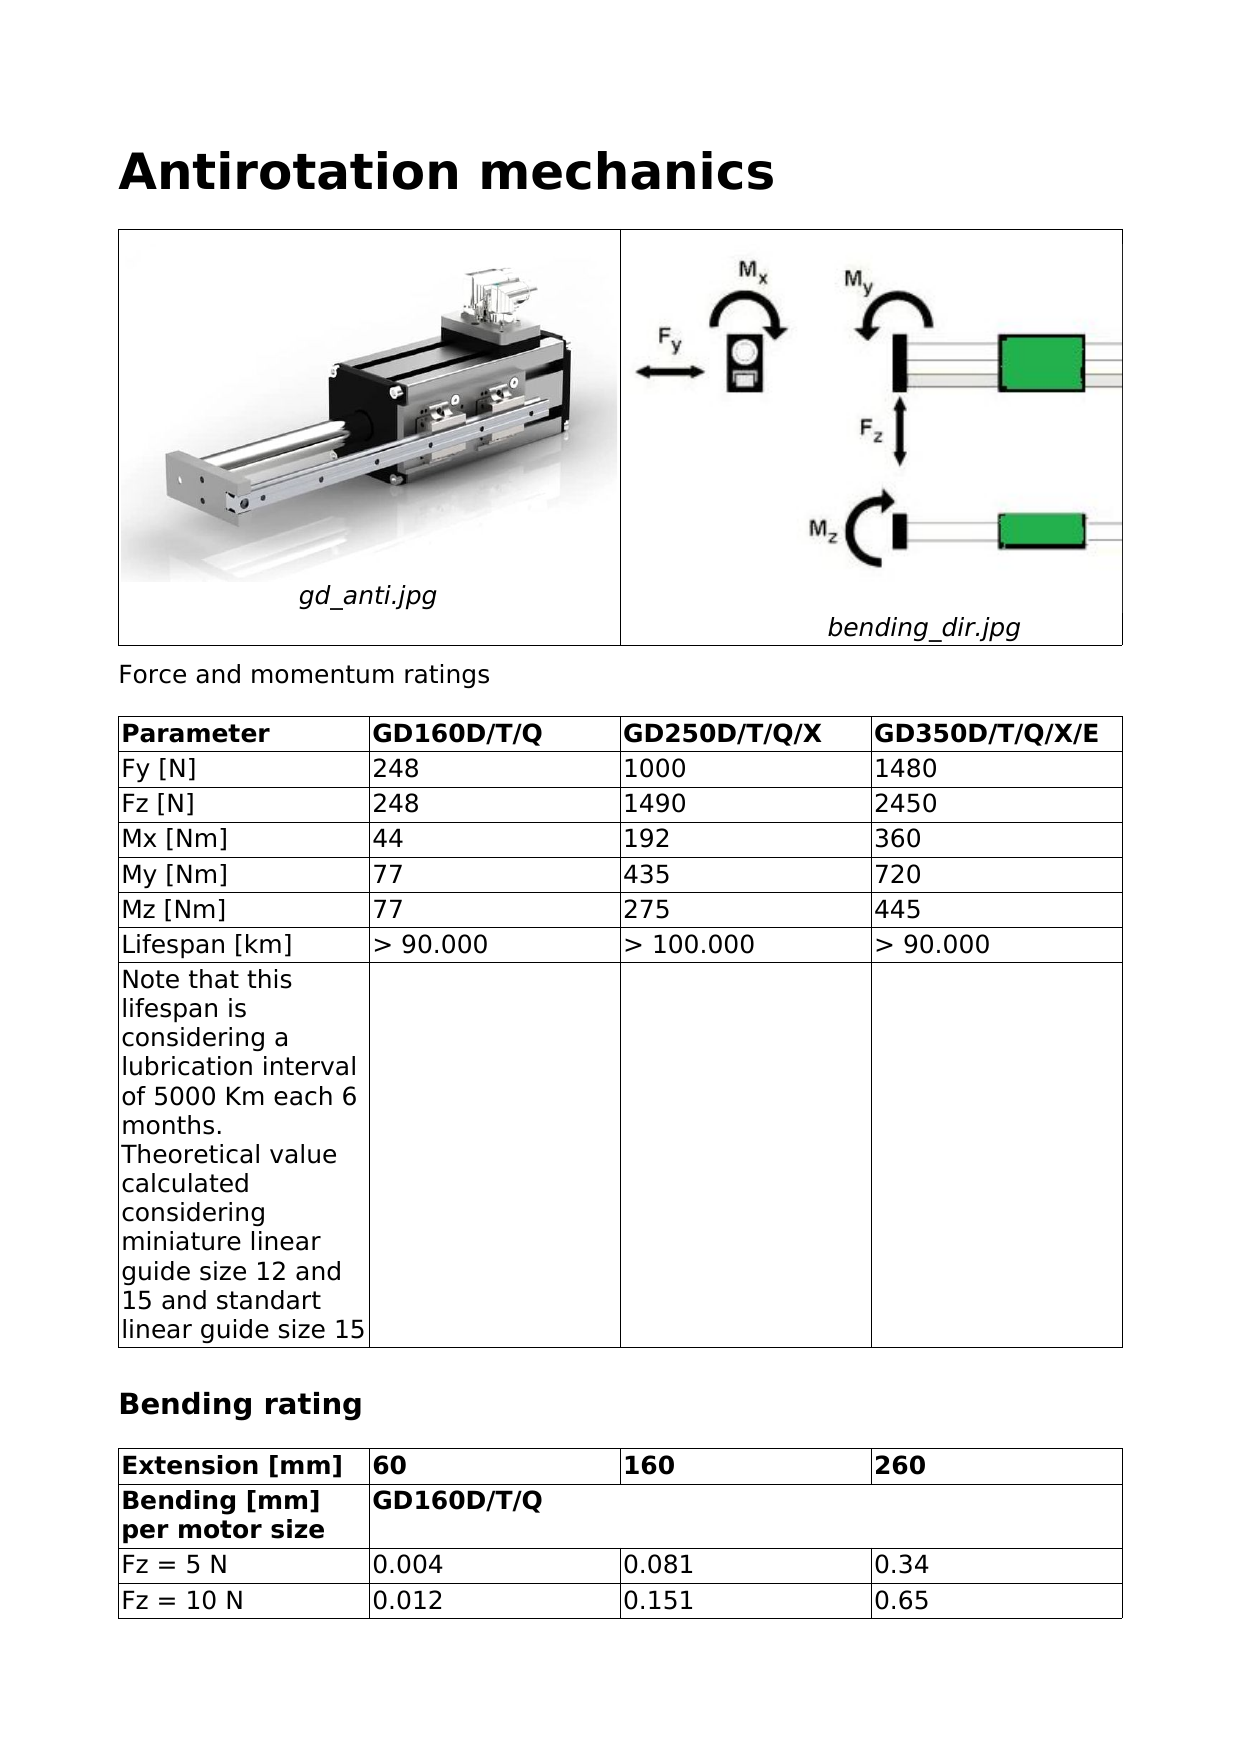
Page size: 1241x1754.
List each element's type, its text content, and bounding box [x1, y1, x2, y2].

table_cell Fy [N] [119, 752, 369, 787]
table_cell [370, 963, 620, 1347]
table_cell 0.151 [621, 1584, 871, 1618]
table_cell GD160D/T/Q [370, 1485, 1122, 1548]
table_cell 435 [621, 858, 871, 892]
table_header [119, 230, 620, 645]
table_cell 275 [621, 893, 871, 927]
table_cell My [Nm] [119, 858, 369, 892]
table_cell Fz [N] [119, 788, 369, 822]
table_cell Fz = 10 N [119, 1584, 369, 1618]
table_cell Mx [Nm] [119, 823, 369, 857]
picture [622, 244, 1123, 613]
table_cell 1000 [621, 752, 871, 787]
table_cell 248 [370, 788, 620, 822]
table_cell > 90.000 [872, 928, 1122, 962]
table_cell 2450 [872, 788, 1122, 822]
table_header Extension [mm] [119, 1449, 369, 1483]
table_header Parameter [119, 717, 369, 751]
table_cell 360 [872, 823, 1122, 857]
table_cell 0.34 [872, 1549, 1122, 1583]
table_cell 77 [370, 893, 620, 927]
table_cell 77 [370, 858, 620, 892]
table_cell [621, 963, 871, 1347]
table_cell 445 [872, 893, 1122, 927]
table_cell 0.65 [872, 1584, 1122, 1618]
table_cell Mz [Nm] [119, 893, 369, 927]
table_header GD250D/T/Q/X [621, 717, 871, 751]
table_header GD350D/T/Q/X/E [872, 717, 1122, 751]
subtitle Antirotation mechanics [118, 143, 1122, 201]
table_cell 0.012 [370, 1584, 620, 1618]
picture [121, 244, 618, 582]
table_cell 1490 [621, 788, 871, 822]
table_cell > 100.000 [621, 928, 871, 962]
table_header GD160D/T/Q [370, 717, 620, 751]
table_cell Fz = 5 N [119, 1549, 369, 1583]
table_cell 44 [370, 823, 620, 857]
table_cell 0.004 [370, 1549, 620, 1583]
table_cell Lifespan [km] [119, 928, 369, 962]
table_cell 1480 [872, 752, 1122, 787]
table_cell Bending [mm] per motor size [119, 1485, 369, 1548]
table_cell [872, 963, 1122, 1347]
subtitle Bending rating [118, 1387, 1122, 1421]
table_header [621, 230, 1122, 645]
table_cell Note that this lifespan is considering a lubrication interval of 5000 Km each 6 months. Theoretical value calculated considering miniature linear guide size 12 and 15 and standart linear guide size 15 [119, 963, 369, 1347]
table_cell 720 [872, 858, 1122, 892]
table_cell 0.081 [621, 1549, 871, 1583]
table_cell 192 [621, 823, 871, 857]
table_header 60 [370, 1449, 620, 1483]
table_header 260 [872, 1449, 1122, 1483]
table_cell > 90.000 [370, 928, 620, 962]
table_header 160 [621, 1449, 871, 1483]
text Force and momentum ratings [118, 660, 1122, 689]
table_cell 248 [370, 752, 620, 787]
